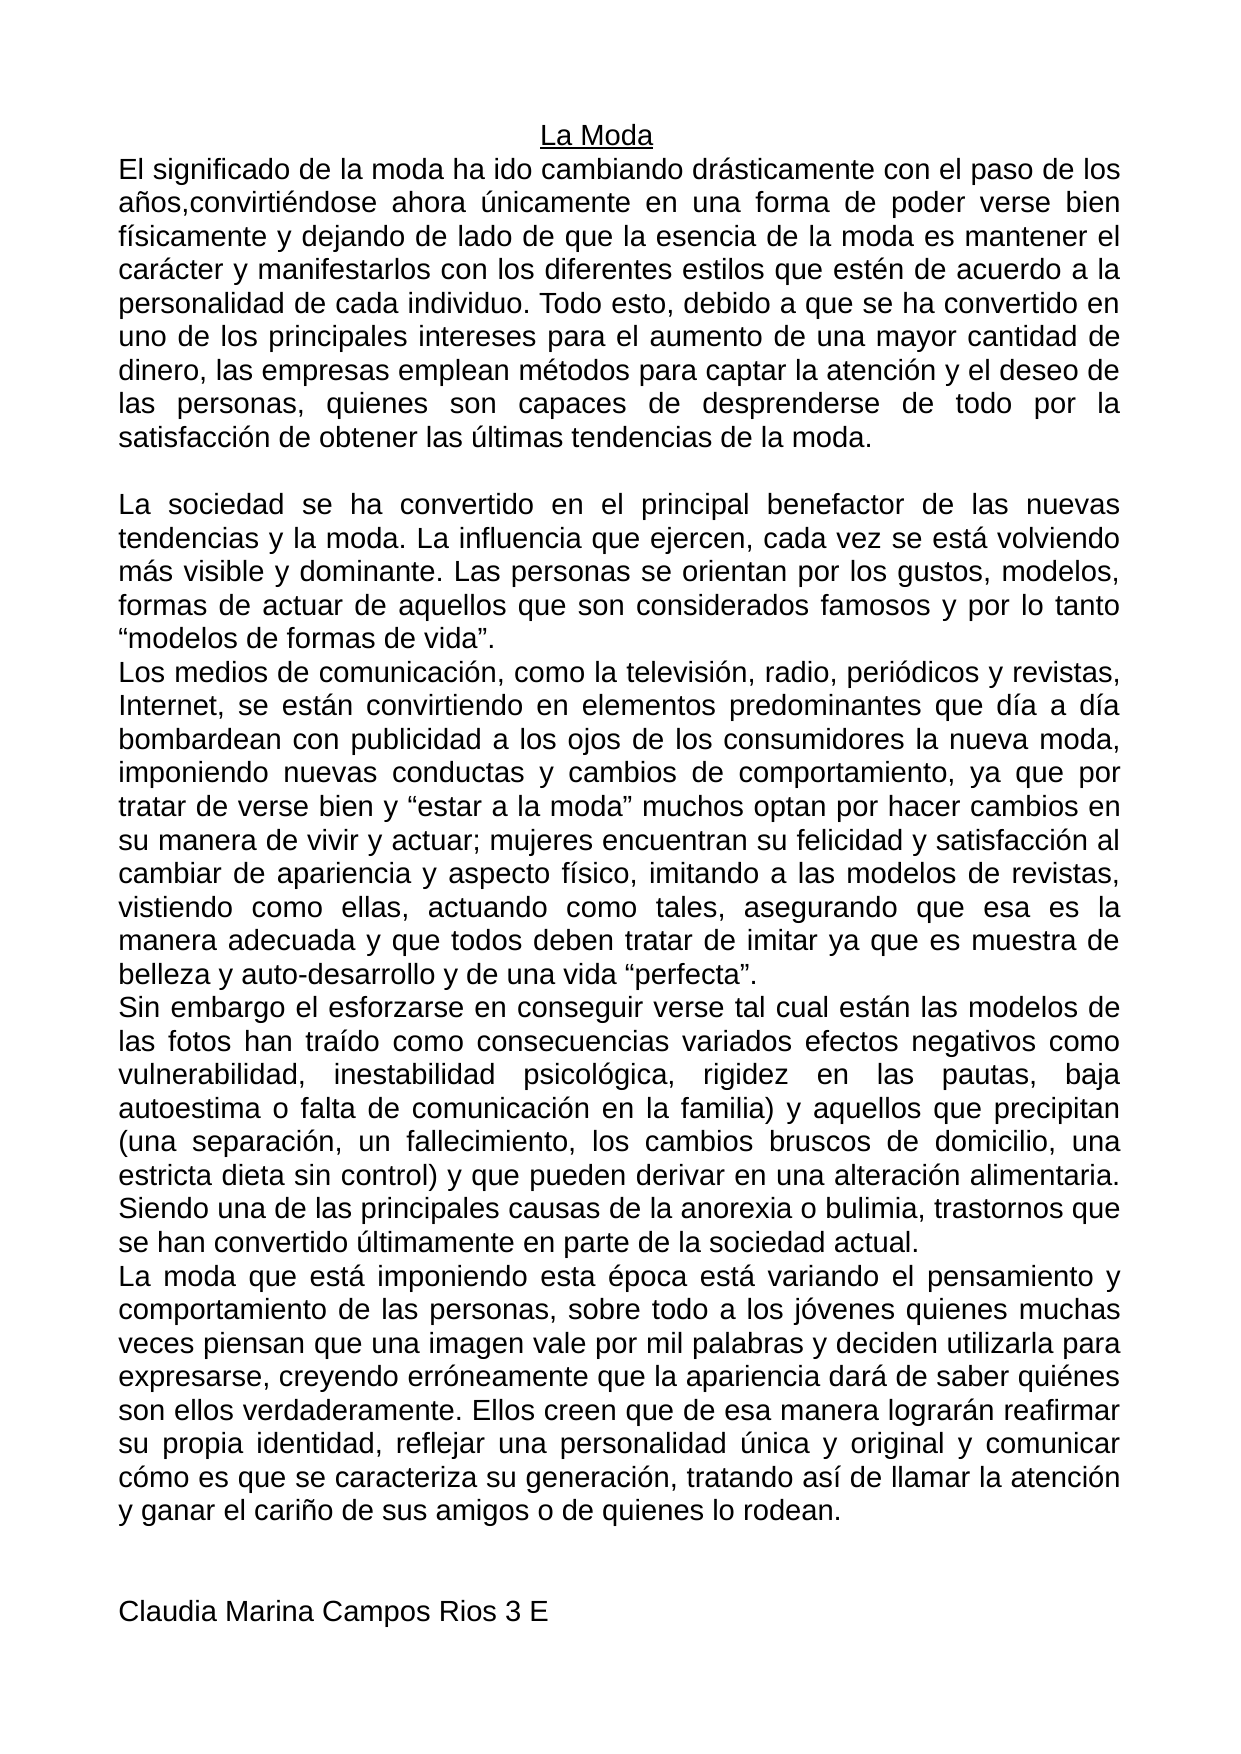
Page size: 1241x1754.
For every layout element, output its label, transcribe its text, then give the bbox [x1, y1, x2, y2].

text La sociedad se ha convertido en el principal benefactor de las nuevas tendencias y la moda. La influencia que ejercen, cada vez se está volviendo más visible y dominante. Las personas se orientan por los gustos, modelos, formas de actuar de aquellos que son considerados famosos y por lo tanto “modelos de formas de vida”. [118, 487, 1122, 655]
text Sin embargo el esforzarse en conseguir verse tal cual están las modelos de las fotos han traído como consecuencias variados efectos negativos como vulnerabilidad, inestabilidad psicológica, rigidez en las pautas, baja autoestima o falta de comunicación en la familia) y aquellos que precipitan (una separación, un fallecimiento, los cambios bruscos de domicilio, una estricta dieta sin control) y que pueden derivar en una alteración alimentaria. Siendo una de las principales causas de la anorexia o bulimia, trastornos que se han convertido últimamente en parte de la sociedad actual. [118, 990, 1122, 1258]
text Claudia Marina Campos Rios 3 E [118, 1594, 1122, 1627]
text Los medios de comunicación, como la televisión, radio, periódicos y revistas, Internet, se están convirtiendo en elementos predominantes que día a día bombardean con publicidad a los ojos de los consumidores la nueva moda, imponiendo nuevas conductas y cambios de comportamiento, ya que por tratar de verse bien y “estar a la moda” muchos optan por hacer cambios en su manera de vivir y actuar; mujeres encuentran su felicidad y satisfacción al cambiar de apariencia y aspecto físico, imitando a las modelos de revistas, vistiendo como ellas, actuando como tales, asegurando que esa es la manera adecuada y que todos deben tratar de imitar ya que es muestra de belleza y auto-desarrollo y de una vida “perfecta”. [118, 655, 1122, 990]
text El significado de la moda ha ido cambiando drásticamente con el paso de los años,convirtiéndose ahora únicamente en una forma de poder verse bien físicamente y dejando de lado de que la esencia de la moda es mantener el carácter y manifestarlos con los diferentes estilos que estén de acuerdo a la personalidad de cada individuo. Todo esto, debido a que se ha convertido en uno de los principales intereses para el aumento de una mayor cantidad de dinero, las empresas emplean métodos para captar la atención y el deseo de las personas, quienes son capaces de desprenderse de todo por la satisfacción de obtener las últimas tendencias de la moda. [118, 152, 1122, 453]
text La moda que está imponiendo esta época está variando el pensamiento y comportamiento de las personas, sobre todo a los jóvenes quienes muchas veces piensan que una imagen vale por mil palabras y deciden utilizarla para expresarse, creyendo erróneamente que la apariencia dará de saber quiénes son ellos verdaderamente. Ellos creen que de esa manera lograrán reafirmar su propia identidad, reflejar una personalidad única y original y comunicar cómo es que se caracteriza su generación, tratando así de llamar la atención y ganar el cariño de sus amigos o de quienes lo rodean. [118, 1258, 1122, 1527]
text La Moda [118, 118, 1122, 152]
